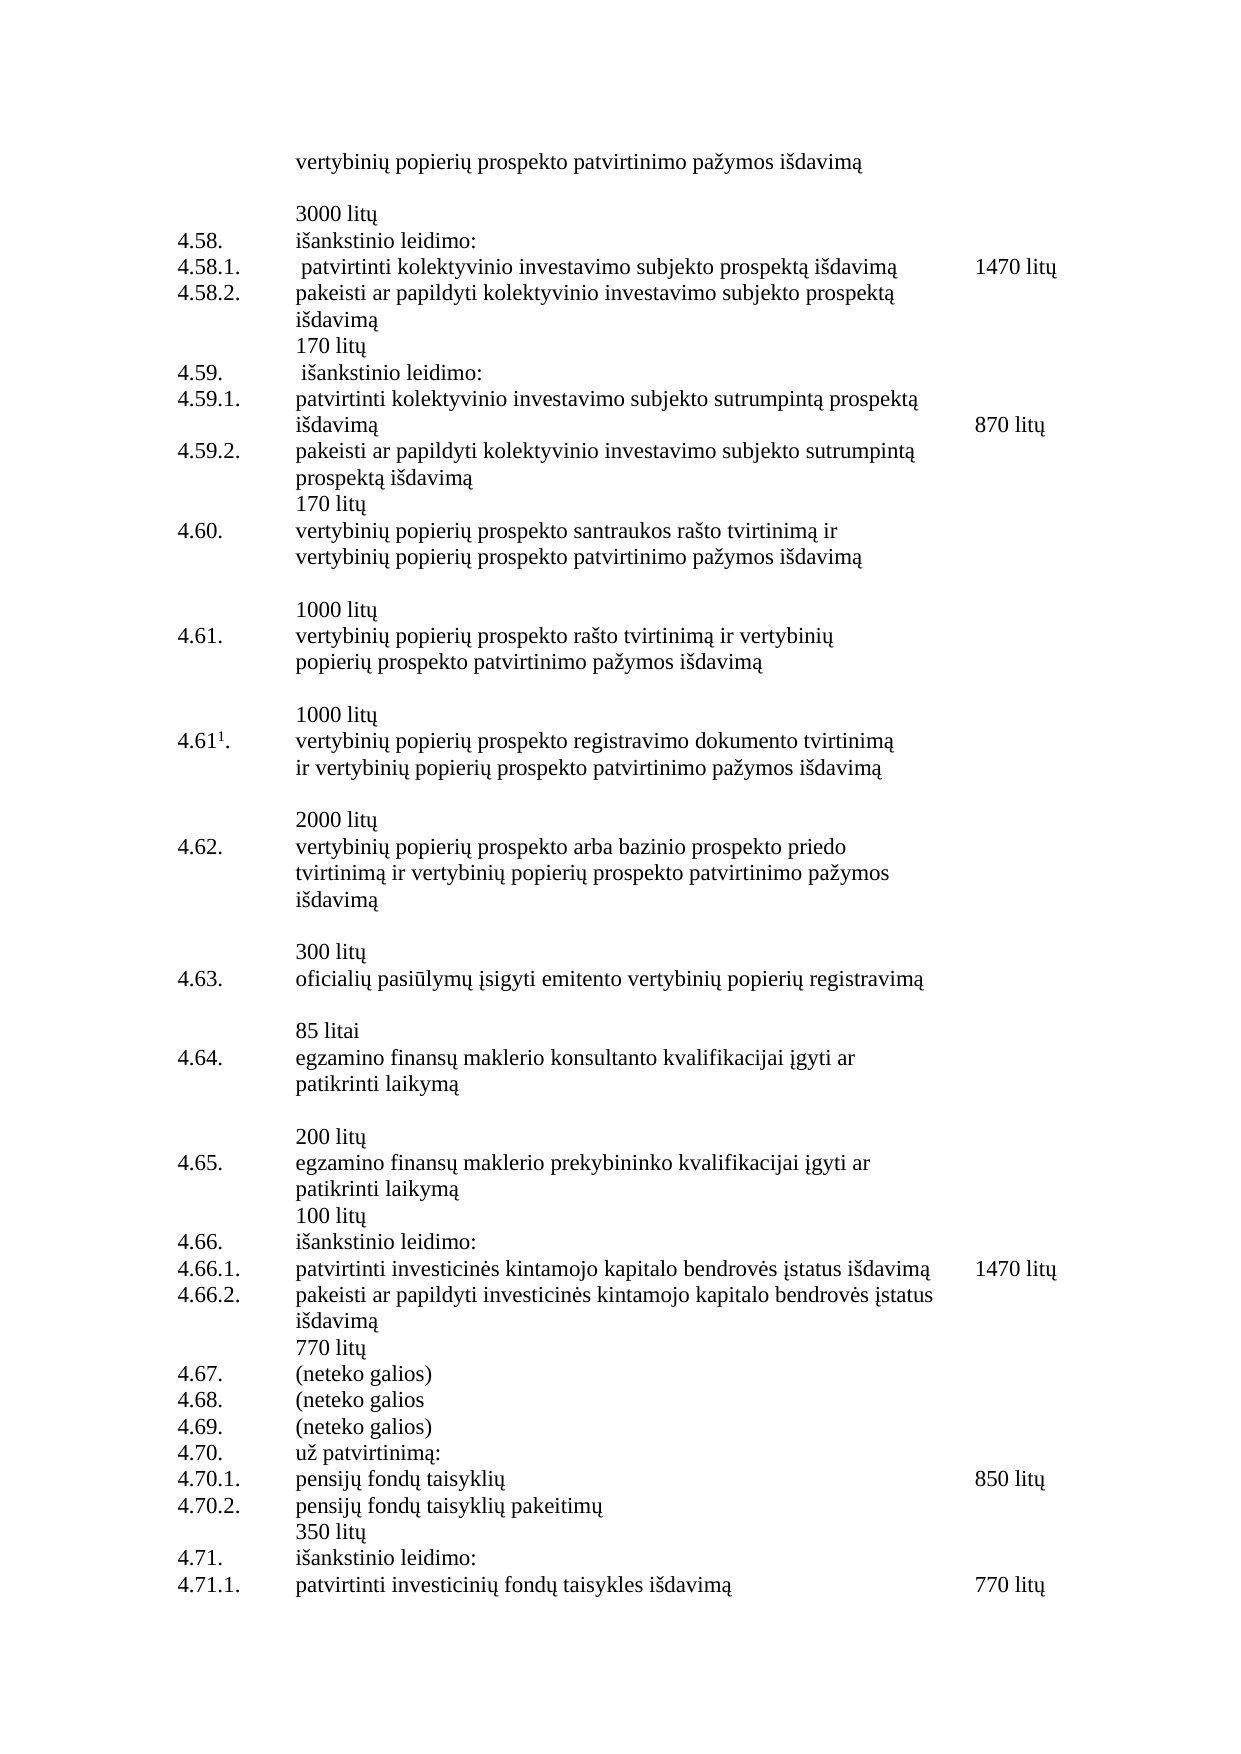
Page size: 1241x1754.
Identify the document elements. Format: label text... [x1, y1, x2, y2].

text 4.66. išankstinio leidimo: [177, 1228, 945, 1254]
text 4.63. oficialių pasiūlymų įsigyti emitento vertybinių popierių registravimą 85 litai [177, 965, 945, 1044]
text vertybinių popierių prospekto patvirtinimo pažymos išdavimą 3000 litų [295, 148, 945, 227]
text 4.69. (neteko galios) [177, 1413, 945, 1439]
text 4.65. egzamino finansų maklerio prekybininko kvalifikacijai įgyti ar [177, 1149, 945, 1176]
text patikrinti laikymą 100 litų [177, 1176, 945, 1228]
text 4.66.1. patvirtinti investicinės kintamojo kapitalo bendrovės įstatus išdavimą 1470 litų [177, 1254, 1078, 1281]
text 4.70.2. pensijų fondų taisyklių pakeitimų 350 litų [177, 1492, 945, 1544]
text išdavimą 170 litų [177, 306, 945, 358]
text 4.58.1. patvirtinti kolektyvinio investavimo subjekto prospektą išdavimą 1470 litų [177, 253, 1107, 279]
text 4.60. vertybinių popierių prospekto santraukos rašto tvirtinimą ir [177, 517, 1122, 543]
text vertybinių popierių prospekto patvirtinimo pažymos išdavimą 1000 litų [177, 543, 945, 622]
text 4.70.1. pensijų fondų taisyklių 850 litų [177, 1465, 1167, 1492]
text išdavimą 300 litų [177, 886, 945, 965]
text 4.611. vertybinių popierių prospekto registravimo dokumento tvirtinimą [177, 727, 1122, 754]
text 4.70. už patvirtinimą: [177, 1439, 945, 1465]
text 4.61. vertybinių popierių prospekto rašto tvirtinimą ir vertybinių [177, 622, 1122, 648]
text popierių prospekto patvirtinimo pažymos išdavimą 1000 litų [177, 648, 945, 727]
text 4.59. išankstinio leidimo: [177, 358, 945, 385]
text 4.71.1. patvirtinti investicinių fondų taisykles išdavimą 770 litų [177, 1571, 1181, 1597]
text 4.66.2. pakeisti ar papildyti investicinės kintamojo kapitalo bendrovės įstatus [177, 1281, 945, 1307]
text ir vertybinių popierių prospekto patvirtinimo pažymos išdavimą 2000 litų [177, 754, 945, 833]
text tvirtinimą ir vertybinių popierių prospekto patvirtinimo pažymos [177, 859, 1122, 886]
text 4.58. išankstinio leidimo: [177, 227, 945, 253]
text 4.71. išankstinio leidimo: [177, 1544, 945, 1571]
text išdavimą 870 litų [177, 411, 1107, 438]
text 4.58.2. pakeisti ar papildyti kolektyvinio investavimo subjekto prospektą [177, 279, 945, 306]
text išdavimą 770 litų [177, 1307, 945, 1360]
text 4.68. (neteko galios [177, 1386, 945, 1413]
text prospektą išdavimą 170 litų [177, 464, 945, 517]
text 4.59.1. patvirtinti kolektyvinio investavimo subjekto sutrumpintą prospektą [177, 385, 974, 411]
text 4.62. vertybinių popierių prospekto arba bazinio prospekto priedo [177, 833, 1122, 859]
text 4.59.2. pakeisti ar papildyti kolektyvinio investavimo subjekto sutrumpintą [177, 438, 945, 464]
text 4.64. egzamino finansų maklerio konsultanto kvalifikacijai įgyti ar patikrinti laikymą 200 litų [177, 1044, 945, 1149]
text 4.67. (neteko galios) [177, 1360, 945, 1386]
